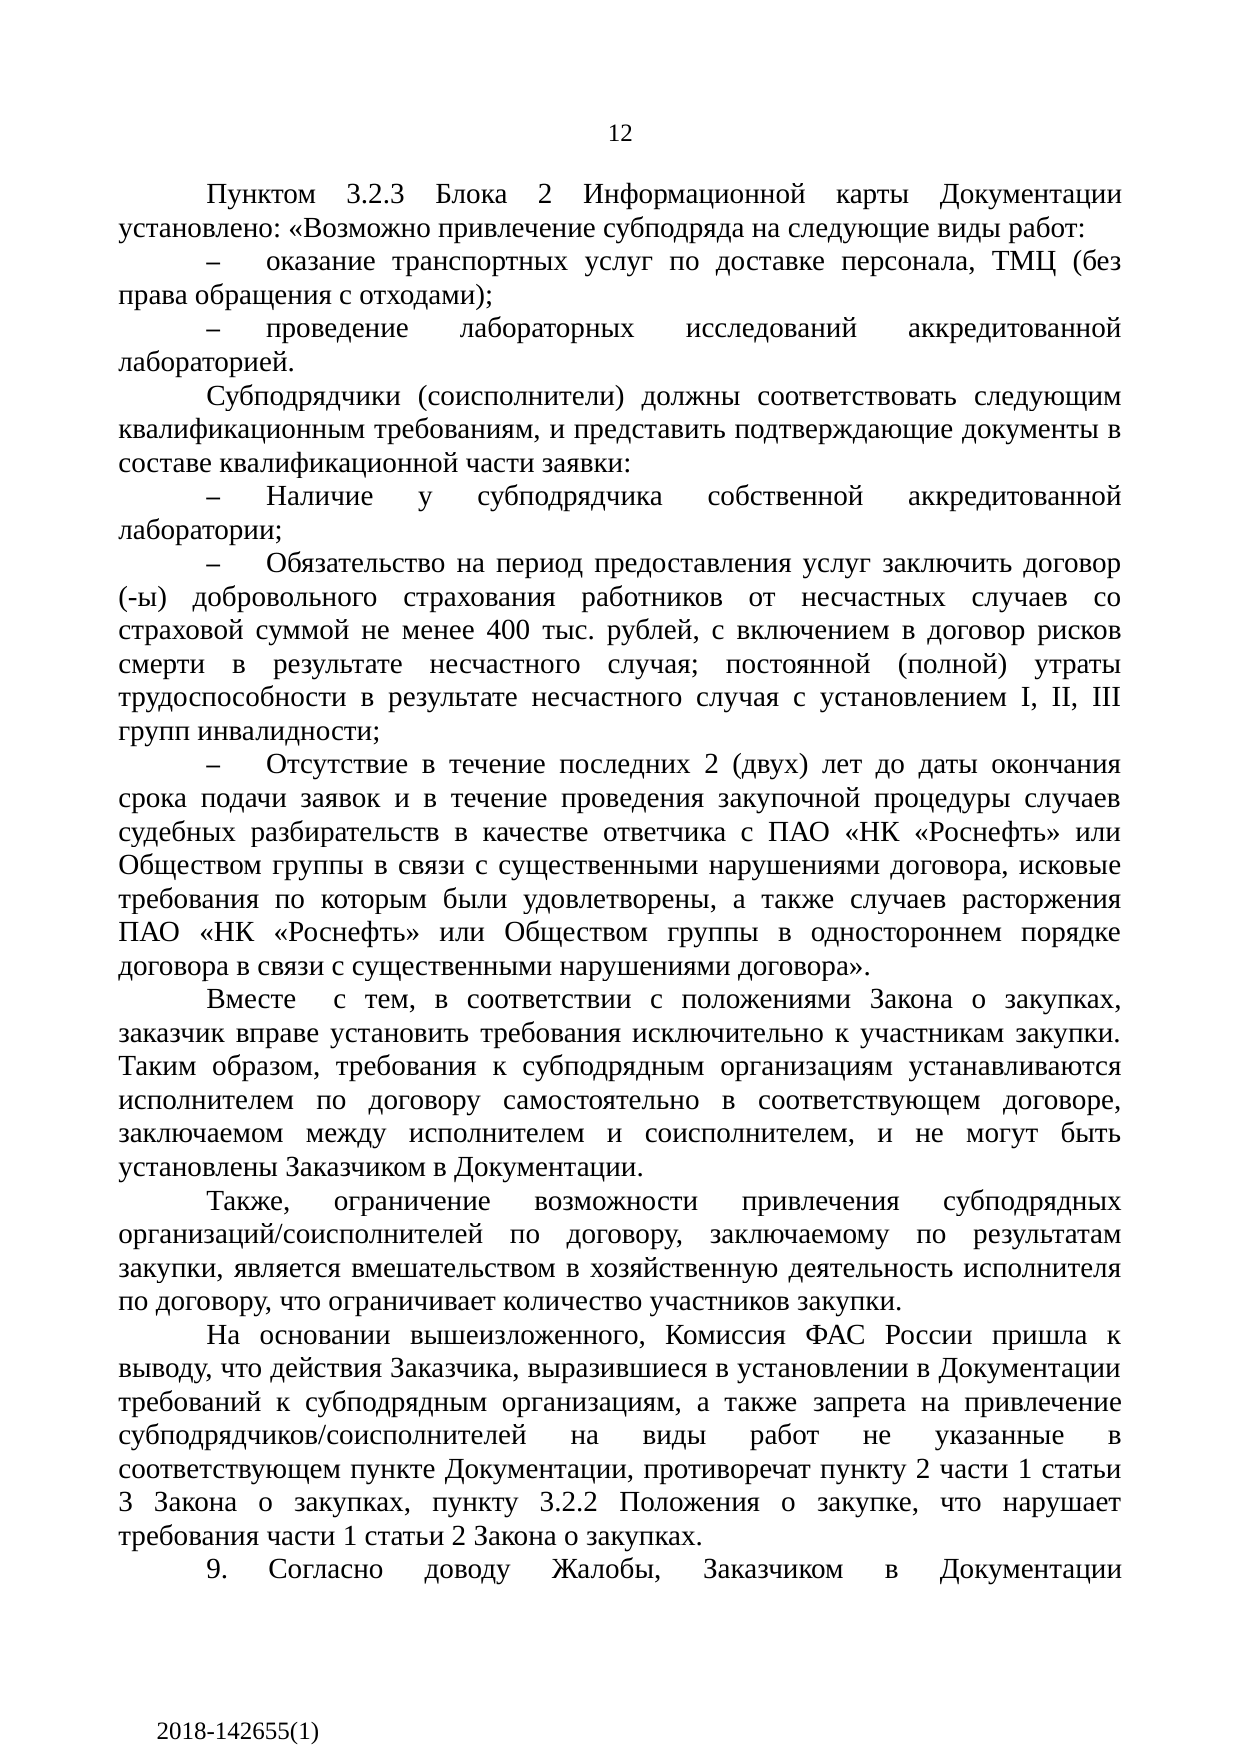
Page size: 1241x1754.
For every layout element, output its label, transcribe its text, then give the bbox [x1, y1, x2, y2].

text Субподрядчики (соисполнители) должны соответствовать следующим квалификационным требованиям, и представить подтверждающие документы в составе квалификационной части заявки: [118, 378, 1122, 478]
list Согласно доводу Жалобы, Заказчиком в Документации [118, 1552, 1122, 1585]
text Вместе с тем, в соответствии с положениями Закона о закупках, заказчик вправе установить требования исключительно к участникам закупки. Таким образом, требования к субподрядным организациям устанавливаются исполнителем по договору самостоятельно в соответствующем договоре, заключаемом между исполнителем и соисполнителем, и не могут быть установлены Заказчиком в Документации. [118, 981, 1122, 1183]
text На основании вышеизложенного, Комиссия ФАС России пришла к выводу, что действия Заказчика, выразившиеся в установлении в Документации требований к субподрядным организациям, а также запрета на привлечение субподрядчиков/соисполнителей на виды работ не указанные в соответствующем пункте Документации, противоречат пункту 2 части 1 статьи 3 Закона о закупках, пункту 3.2.2 Положения о закупке, что нарушает требования части 1 статьи 2 Закона о закупках. [118, 1317, 1122, 1552]
text Пунктом 3.2.3 Блока 2 Информационной карты Документации установлено: «Возможно привлечение субподряда на следующие виды работ: [118, 176, 1122, 243]
list оказание транспортных услуг по доставке персонала, ТМЦ (без права обращения с отходами); [118, 243, 1122, 311]
list Отсутствие в течение последних 2 (двух) лет до даты окончания срока подачи заявок и в течение проведения закупочной процедуры случаев судебных разбирательств в качестве ответчика с ПАО «НК «Роснефть» или Обществом группы в связи с существенными нарушениями договора, исковые требования по которым были удовлетворены, а также случаев расторжения ПАО «НК «Роснефть» или Обществом группы в одностороннем порядке договора в связи с существенными нарушениями договора». [118, 747, 1122, 981]
list Обязательство на период предоставления услуг заключить договор (-ы) добровольного страхования работников от несчастных случаев со страховой суммой не менее 400 тыс. рублей, с включением в договор рисков смерти в результате несчастного случая; постоянной (полной) утраты трудоспособности в результате несчастного случая с установлением I, II, III групп инвалидности; [118, 545, 1122, 747]
list проведение лабораторных исследований аккредитованной лабораторией. [118, 311, 1122, 378]
text Также, ограничение возможности привлечения субподрядных организаций/соисполнителей по договору, заключаемому по результатам закупки, является вмешательством в хозяйственную деятельность исполнителя по договору, что ограничивает количество участников закупки. [118, 1183, 1122, 1317]
list Наличие у субподрядчика собственной аккредитованной лаборатории; [118, 478, 1122, 545]
